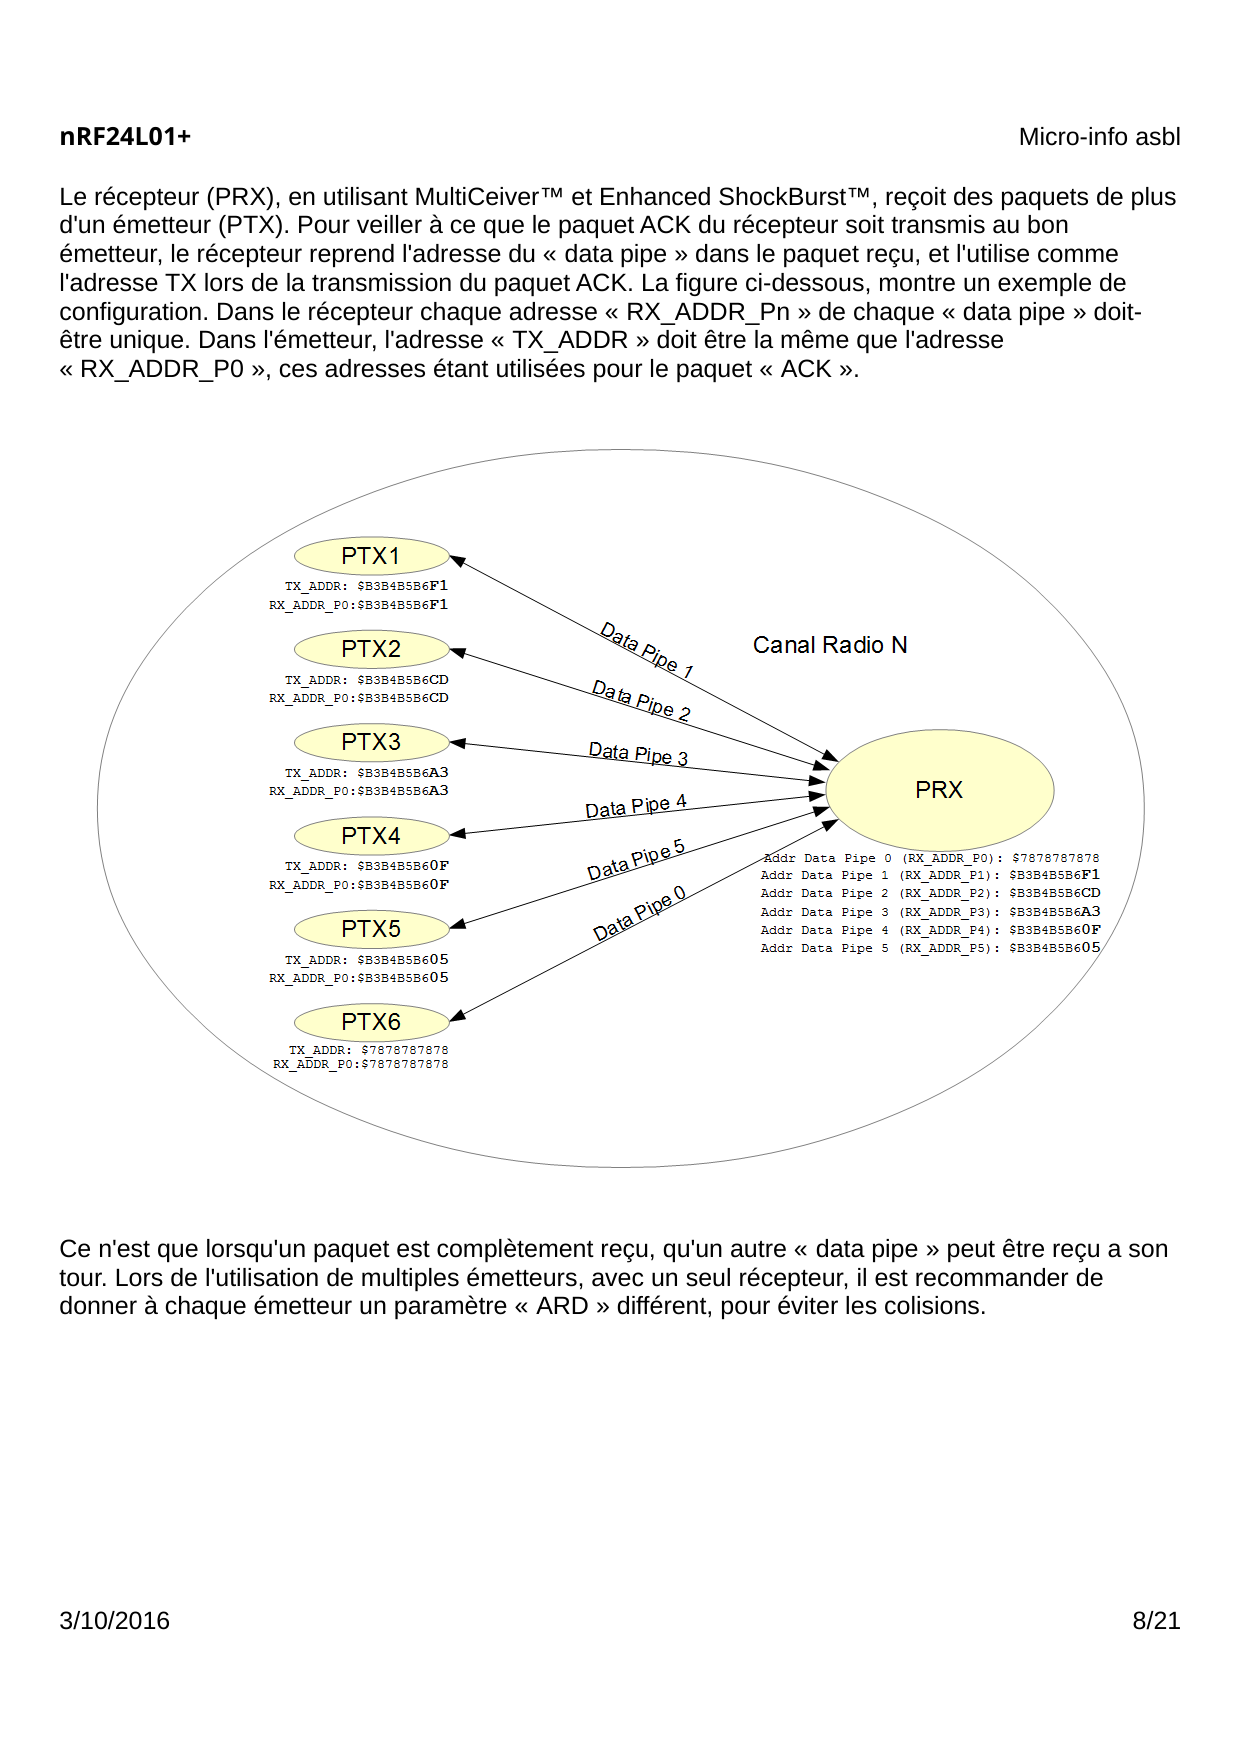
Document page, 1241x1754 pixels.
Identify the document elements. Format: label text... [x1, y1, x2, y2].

text Le récepteur (PRX), en utilisant MultiCeiver™ et Enhanced ShockBurst™, reçoit des paquets de plus d'un émetteur (PTX). Pour veiller à ce que le paquet ACK du récepteur soit transmis au bon émetteur, le récepteur reprend l'adresse du « data pipe » dans le paquet reçu, et l'utilise comme l'adresse TX lors de la transmission du paquet ACK. La figure ci-dessous, montre un exemple de configuration. Dans le récepteur chaque adresse « RX_ADDR_Pn » de chaque « data pipe » doit-être unique. Dans l'émetteur, l'adresse « TX_ADDR » doit être la même que l'adresse « RX_ADDR_P0 », ces adresses étant utilisées pour le paquet « ACK ». [59, 182, 1181, 383]
picture [59, 411, 1182, 1205]
text Ce n'est que lorsqu'un paquet est complètement reçu, qu'un autre « data pipe » peut être reçu a son tour. Lors de l'utilisation de multiples émetteurs, avec un seul récepteur, il est recommander de donner à chaque émetteur un paramètre « ARD » différent, pour éviter les colisions. [59, 1234, 1181, 1320]
